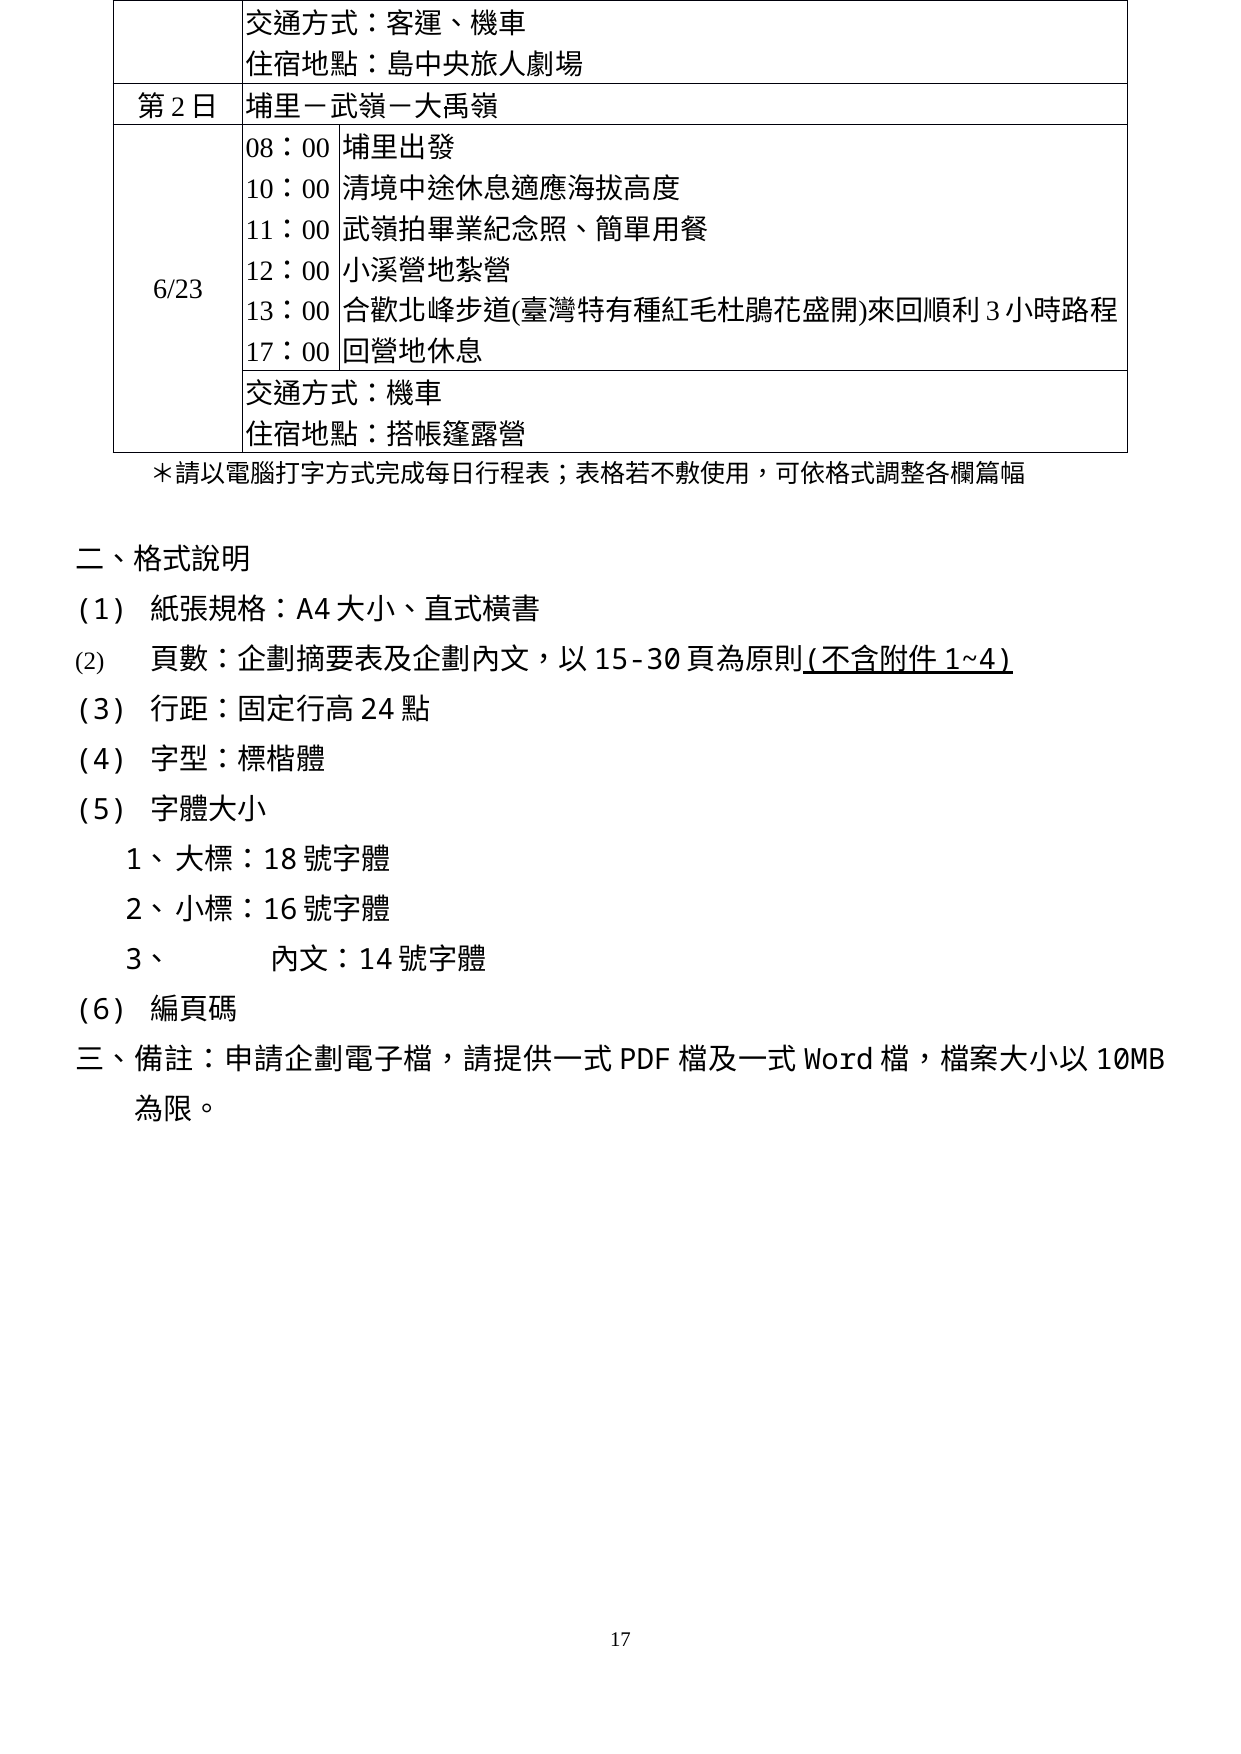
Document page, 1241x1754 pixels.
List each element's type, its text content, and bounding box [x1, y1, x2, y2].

text 三、備註：申請企劃電子檔，請提供一式PDF檔及一式Word檔，檔案大小以10MB為限。 [75, 1029, 1165, 1129]
list 行距：固定行高24點 [75, 679, 1165, 729]
list 頁數：企劃摘要表及企劃內文，以15-30頁為原則(不含附件1~4) [75, 629, 1165, 679]
table_cell 08：00 10：00 11：00 12：00 13：00 17：00 [243, 125, 339, 370]
list 紙張規格：A4大小、直式橫書 [75, 579, 1165, 629]
list 內文：14號字體 [125, 929, 1165, 979]
text 1、 大標：18號字體 [125, 829, 1165, 879]
text ＊請以電腦打字方式完成每日行程表；表格若不敷使用，可依格式調整各欄篇幅 [150, 453, 1065, 489]
table_cell [114, 1, 242, 82]
table_cell 埔里出發 清境中途休息適應海拔高度 武嶺拍畢業紀念照、簡單用餐 小溪營地紮營 合歡北峰步道(臺灣特有種紅毛杜鵑花盛開)來回順利3小時路程 回營地休息 [340, 125, 1127, 370]
list 編頁碼 [75, 979, 1165, 1029]
list 字體大小 [75, 779, 1165, 829]
table_cell 6/23 [114, 125, 242, 452]
table_cell 交通方式：客運、機車 住宿地點：島中央旅人劇場 [243, 1, 1127, 82]
text 2、 小標：16號字體 [125, 879, 1165, 929]
list 字型：標楷體 [75, 729, 1165, 779]
table_cell 第2日 [114, 84, 242, 124]
table_cell 交通方式：機車 住宿地點：搭帳篷露營 [243, 371, 1127, 452]
text 二、格式說明 [75, 529, 1165, 579]
table_cell 埔里－武嶺－大禹嶺 [243, 84, 1127, 124]
